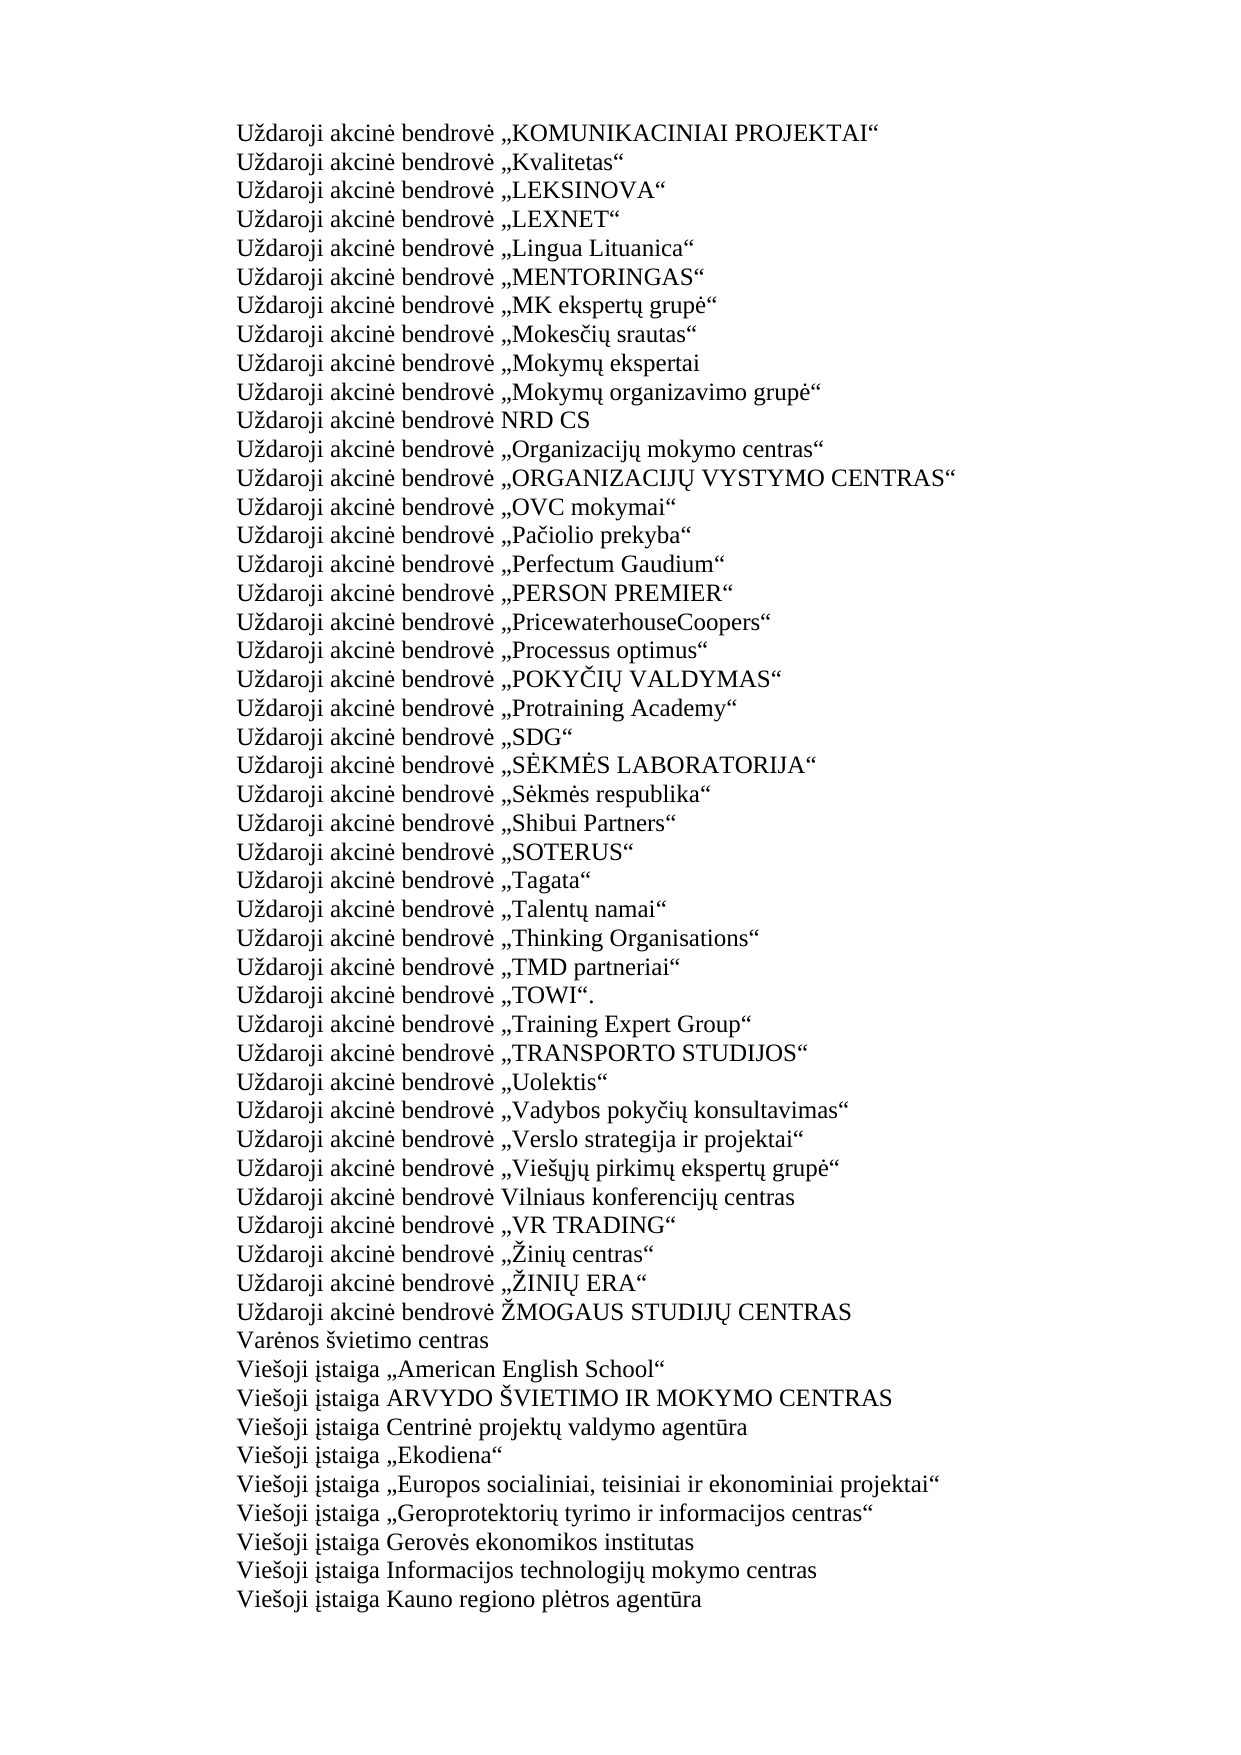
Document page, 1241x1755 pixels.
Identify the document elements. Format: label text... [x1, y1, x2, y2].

text Viešoji įstaiga ARVYDO ŠVIETIMO IR MOKYMO CENTRAS [177, 1383, 1122, 1412]
text Viešoji įstaiga „Geroprotektorių tyrimo ir informacijos centras“ [177, 1498, 1122, 1527]
text Uždaroji akcinė bendrovė „Shibui Partners“ [177, 808, 1122, 837]
text Uždaroji akcinė bendrovė „ORGANIZACIJŲ VYSTYMO CENTRAS“ [177, 463, 1122, 492]
text Viešoji įstaiga Centrinė projektų valdymo agentūra [177, 1412, 1122, 1441]
text Varėnos švietimo centras [177, 1326, 1122, 1354]
text Uždaroji akcinė bendrovė „Sėkmės respublika“ [177, 779, 1122, 808]
text Uždaroji akcinė bendrovė „Protraining Academy“ [177, 693, 1122, 722]
text Uždaroji akcinė bendrovė „KOMUNIKACINIAI PROJEKTAI“ [177, 118, 1122, 147]
text Uždaroji akcinė bendrovė „Vadybos pokyčių konsultavimas“ [177, 1096, 1122, 1124]
text Uždaroji akcinė bendrovė „Žinių centras“ [177, 1239, 1122, 1268]
text Viešoji įstaiga Informacijos technologijų mokymo centras [177, 1556, 1122, 1584]
text Uždaroji akcinė bendrovė „SOTERUS“ [177, 837, 1122, 866]
text Uždaroji akcinė bendrovė „Lingua Lituanica“ [177, 233, 1122, 262]
text Uždaroji akcinė bendrovė „Mokesčių srautas“ [177, 319, 1122, 348]
text Uždaroji akcinė bendrovė „VR TRADING“ [177, 1211, 1122, 1239]
text Uždaroji akcinė bendrovė „MK ekspertų grupė“ [177, 291, 1122, 319]
text Uždaroji akcinė bendrovė „Tagata“ [177, 866, 1122, 894]
text Uždaroji akcinė bendrovė „LEKSINOVA“ [177, 176, 1122, 204]
text Viešoji įstaiga „Europos socialiniai, teisiniai ir ekonominiai projektai“ [177, 1469, 1122, 1498]
text Uždaroji akcinė bendrovė „POKYČIŲ VALDYMAS“ [177, 664, 1122, 693]
text Uždaroji akcinė bendrovė „Verslo strategija ir projektai“ [177, 1124, 1122, 1153]
text Uždaroji akcinė bendrovė „TRANSPORTO STUDIJOS“ [177, 1038, 1122, 1067]
text Uždaroji akcinė bendrovė „Thinking Organisations“ [177, 923, 1122, 952]
text Viešoji įstaiga „Ekodiena“ [177, 1441, 1122, 1469]
text Uždaroji akcinė bendrovė „TOWI“. [177, 981, 1122, 1009]
text Uždaroji akcinė bendrovė „PricewaterhouseCoopers“ [177, 607, 1122, 636]
text Uždaroji akcinė bendrovė „ŽINIŲ ERA“ [177, 1268, 1122, 1297]
text Uždaroji akcinė bendrovė „Organizacijų mokymo centras“ [177, 434, 1122, 463]
text Uždaroji akcinė bendrovė „Mokymų organizavimo grupė“ [177, 377, 1122, 406]
text Uždaroji akcinė bendrovė „TMD partneriai“ [177, 952, 1122, 981]
text Uždaroji akcinė bendrovė „MENTORINGAS“ [177, 262, 1122, 291]
text Viešoji įstaiga Kauno regiono plėtros agentūra [177, 1584, 1122, 1613]
text Uždaroji akcinė bendrovė NRD CS [177, 406, 1122, 434]
text Uždaroji akcinė bendrovė „PERSON PREMIER“ [177, 578, 1122, 607]
text Uždaroji akcinė bendrovė „LEXNET“ [177, 204, 1122, 233]
text Uždaroji akcinė bendrovė Vilniaus konferencijų centras [177, 1182, 1122, 1211]
text Uždaroji akcinė bendrovė „OVC mokymai“ [177, 492, 1122, 521]
text Uždaroji akcinė bendrovė ŽMOGAUS STUDIJŲ CENTRAS [177, 1297, 1122, 1326]
text Viešoji įstaiga „American English School“ [177, 1354, 1122, 1383]
text Uždaroji akcinė bendrovė „SDG“ [177, 722, 1122, 751]
text Uždaroji akcinė bendrovė „Training Expert Group“ [177, 1009, 1122, 1038]
text Uždaroji akcinė bendrovė „Perfectum Gaudium“ [177, 549, 1122, 578]
text Uždaroji akcinė bendrovė „Uolektis“ [177, 1067, 1122, 1096]
text Uždaroji akcinė bendrovė „Mokymų ekspertai [177, 348, 1122, 377]
text Uždaroji akcinė bendrovė „Processus optimus“ [177, 636, 1122, 664]
text Uždaroji akcinė bendrovė „Talentų namai“ [177, 894, 1122, 923]
text Uždaroji akcinė bendrovė „Kvalitetas“ [177, 147, 1122, 176]
text Viešoji įstaiga Gerovės ekonomikos institutas [177, 1527, 1122, 1556]
text Uždaroji akcinė bendrovė „Viešųjų pirkimų ekspertų grupė“ [177, 1153, 1122, 1182]
text Uždaroji akcinė bendrovė „Pačiolio prekyba“ [177, 521, 1122, 549]
text Uždaroji akcinė bendrovė „SĖKMĖS LABORATORIJA“ [177, 751, 1122, 779]
